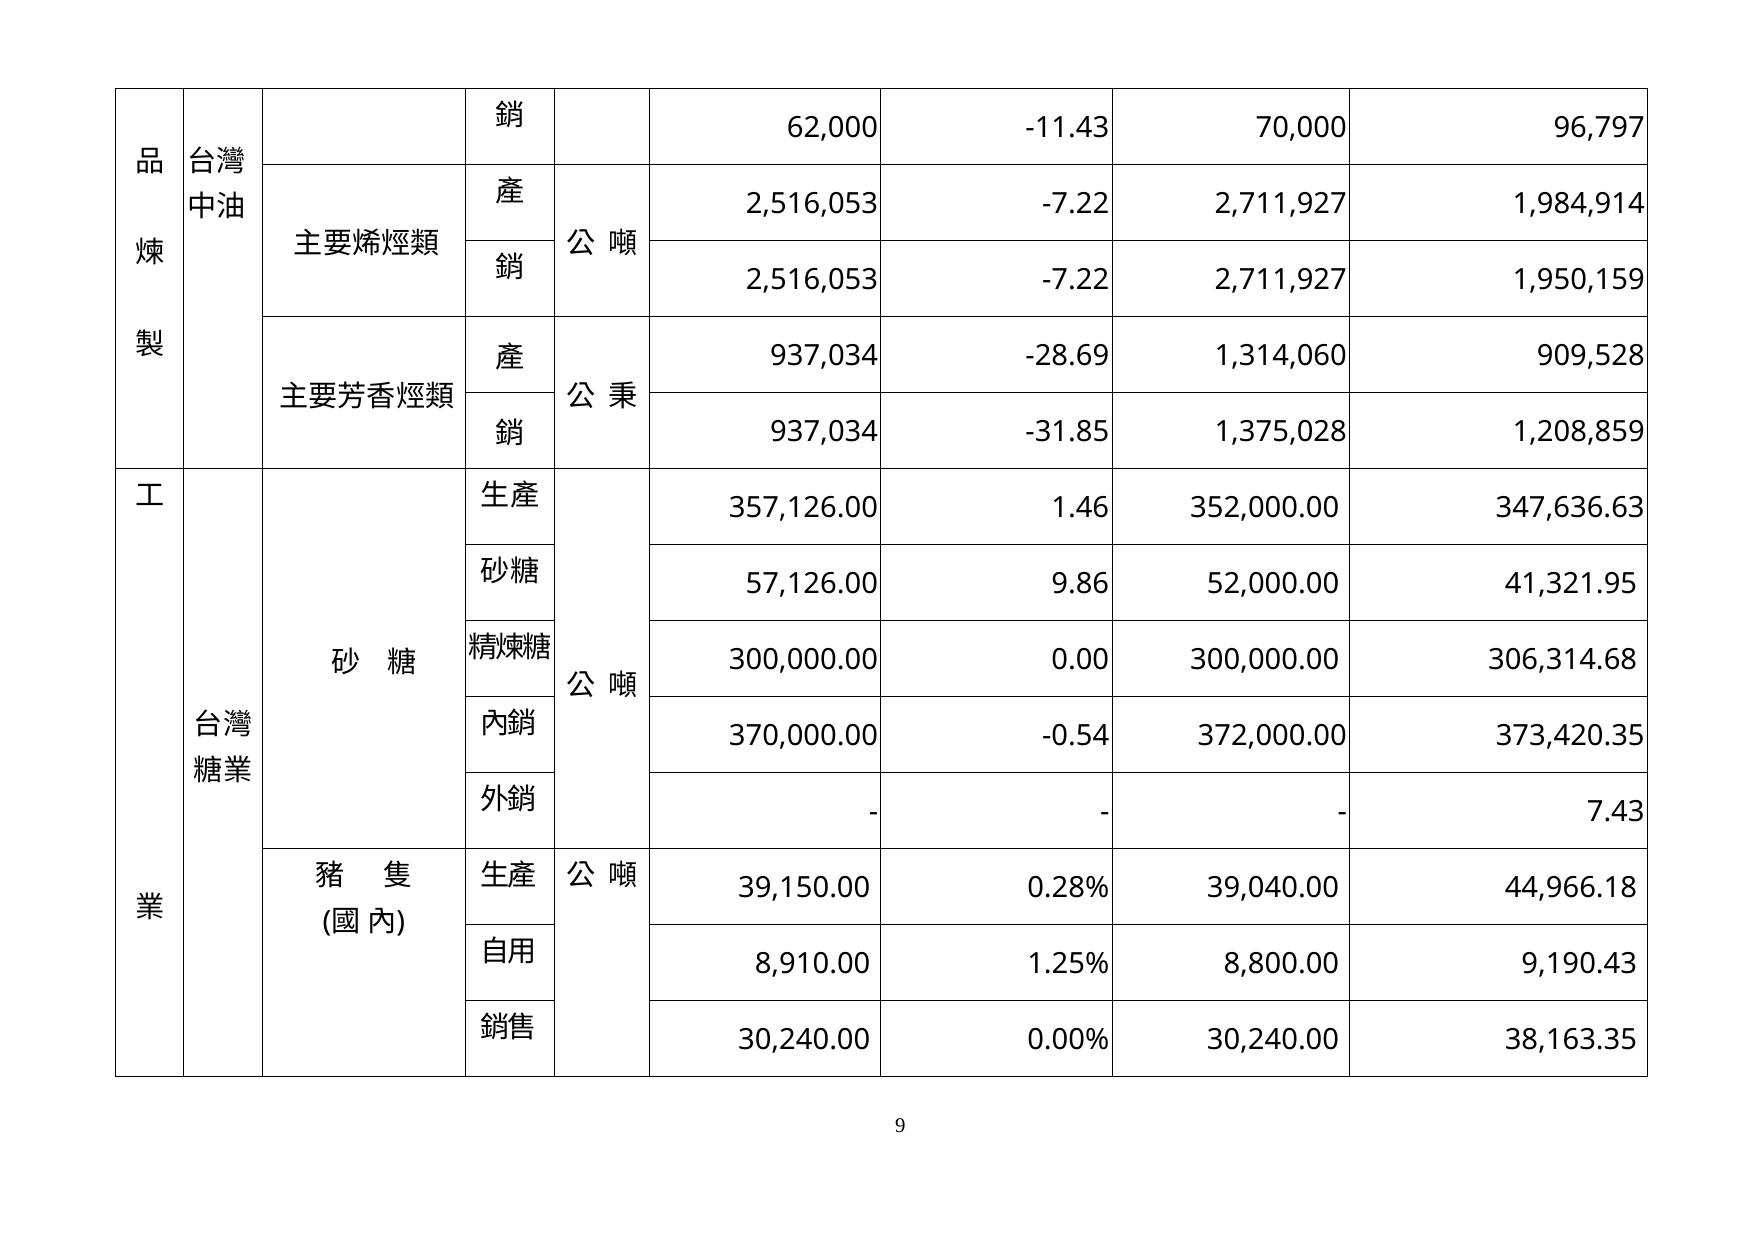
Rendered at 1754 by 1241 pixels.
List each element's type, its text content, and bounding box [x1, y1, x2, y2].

table_cell 370,000.00 [650, 697, 880, 772]
table_cell [263, 89, 465, 163]
table_cell 豬 隻 (國 內) [263, 849, 465, 1076]
table_cell 352,000.00 [1113, 469, 1349, 544]
table_cell 373,420.35 [1350, 697, 1647, 772]
table_cell 台灣 糖業 [184, 469, 262, 1076]
table_cell 砂糖 [466, 545, 554, 620]
table_cell -28.69 [881, 317, 1112, 392]
table_cell 公 噸 [555, 849, 649, 1076]
table_cell [555, 89, 649, 163]
table_cell 1,375,028 [1113, 393, 1349, 468]
table_cell 937,034 [650, 393, 880, 468]
table_cell 生產 [466, 469, 554, 544]
table_cell - [1113, 773, 1349, 848]
table_cell 銷 [466, 89, 554, 163]
table_cell 306,314.68 [1350, 621, 1647, 696]
table_cell 937,034 [650, 317, 880, 392]
table_cell 主要烯烴類 [263, 165, 465, 316]
table_cell 0.28% [881, 849, 1112, 924]
table_cell 8,800.00 [1113, 925, 1349, 1000]
table_cell 96,797 [1350, 89, 1647, 163]
table_cell 300,000.00 [1113, 621, 1349, 696]
table_cell 公 秉 [555, 317, 649, 468]
table_cell 30,240.00 [1113, 1001, 1349, 1076]
table_cell 2,711,927 [1113, 241, 1349, 316]
table_cell 工 業 [116, 469, 183, 1076]
table_cell 300,000.00 [650, 621, 880, 696]
table_cell 生產 [466, 849, 554, 924]
table_cell 產 [466, 317, 554, 392]
table_cell 357,126.00 [650, 469, 880, 544]
table_cell 銷 [466, 393, 554, 468]
table_cell 產 [466, 165, 554, 239]
table_cell 30,240.00 [650, 1001, 880, 1076]
table_cell 39,040.00 [1113, 849, 1349, 924]
table_cell 44,966.18 [1350, 849, 1647, 924]
table_cell 銷 [466, 241, 554, 316]
table_cell 62,000 [650, 89, 880, 163]
table_cell -0.54 [881, 697, 1112, 772]
table_cell 2,516,053 [650, 241, 880, 316]
table_cell 8,910.00 [650, 925, 880, 1000]
table_cell 1.46 [881, 469, 1112, 544]
table_cell 精煉糖 [466, 621, 554, 696]
table_cell 9,190.43 [1350, 925, 1647, 1000]
table_cell 2,711,927 [1113, 165, 1349, 239]
table_cell 0.00 [881, 621, 1112, 696]
table_cell 1,984,914 [1350, 165, 1647, 239]
table_cell 0.00% [881, 1001, 1112, 1076]
table_cell 1,208,859 [1350, 393, 1647, 468]
table_cell 57,126.00 [650, 545, 880, 620]
table_cell 7.43 [1350, 773, 1647, 848]
table_cell - [650, 773, 880, 848]
table_cell 70,000 [1113, 89, 1349, 163]
table_cell 909,528 [1350, 317, 1647, 392]
table_cell 372,000.00 [1113, 697, 1349, 772]
table_cell 41,321.95 [1350, 545, 1647, 620]
table_cell -7.22 [881, 241, 1112, 316]
table_cell 38,163.35 [1350, 1001, 1647, 1076]
table_cell 砂 糖 [263, 469, 465, 848]
table_cell 1,950,159 [1350, 241, 1647, 316]
table_cell 公 噸 [555, 165, 649, 316]
table_cell 39,150.00 [650, 849, 880, 924]
table_cell 外銷 [466, 773, 554, 848]
table_cell 銷售 [466, 1001, 554, 1076]
table_cell 347,636.63 [1350, 469, 1647, 544]
table_cell 9.86 [881, 545, 1112, 620]
table_cell 台灣 中油 [184, 89, 262, 468]
table_cell 2,516,053 [650, 165, 880, 239]
table_cell -11.43 [881, 89, 1112, 163]
table_cell 主要芳香烴類 [263, 317, 465, 468]
table_cell 1.25% [881, 925, 1112, 1000]
table_cell 1,314,060 [1113, 317, 1349, 392]
table_cell 公 噸 [555, 469, 649, 848]
table_cell 內銷 [466, 697, 554, 772]
table_cell 品 煉 製 [116, 89, 183, 468]
table_cell -7.22 [881, 165, 1112, 239]
table_cell -31.85 [881, 393, 1112, 468]
table_cell - [881, 773, 1112, 848]
table_cell 52,000.00 [1113, 545, 1349, 620]
table_cell 自用 [466, 925, 554, 1000]
